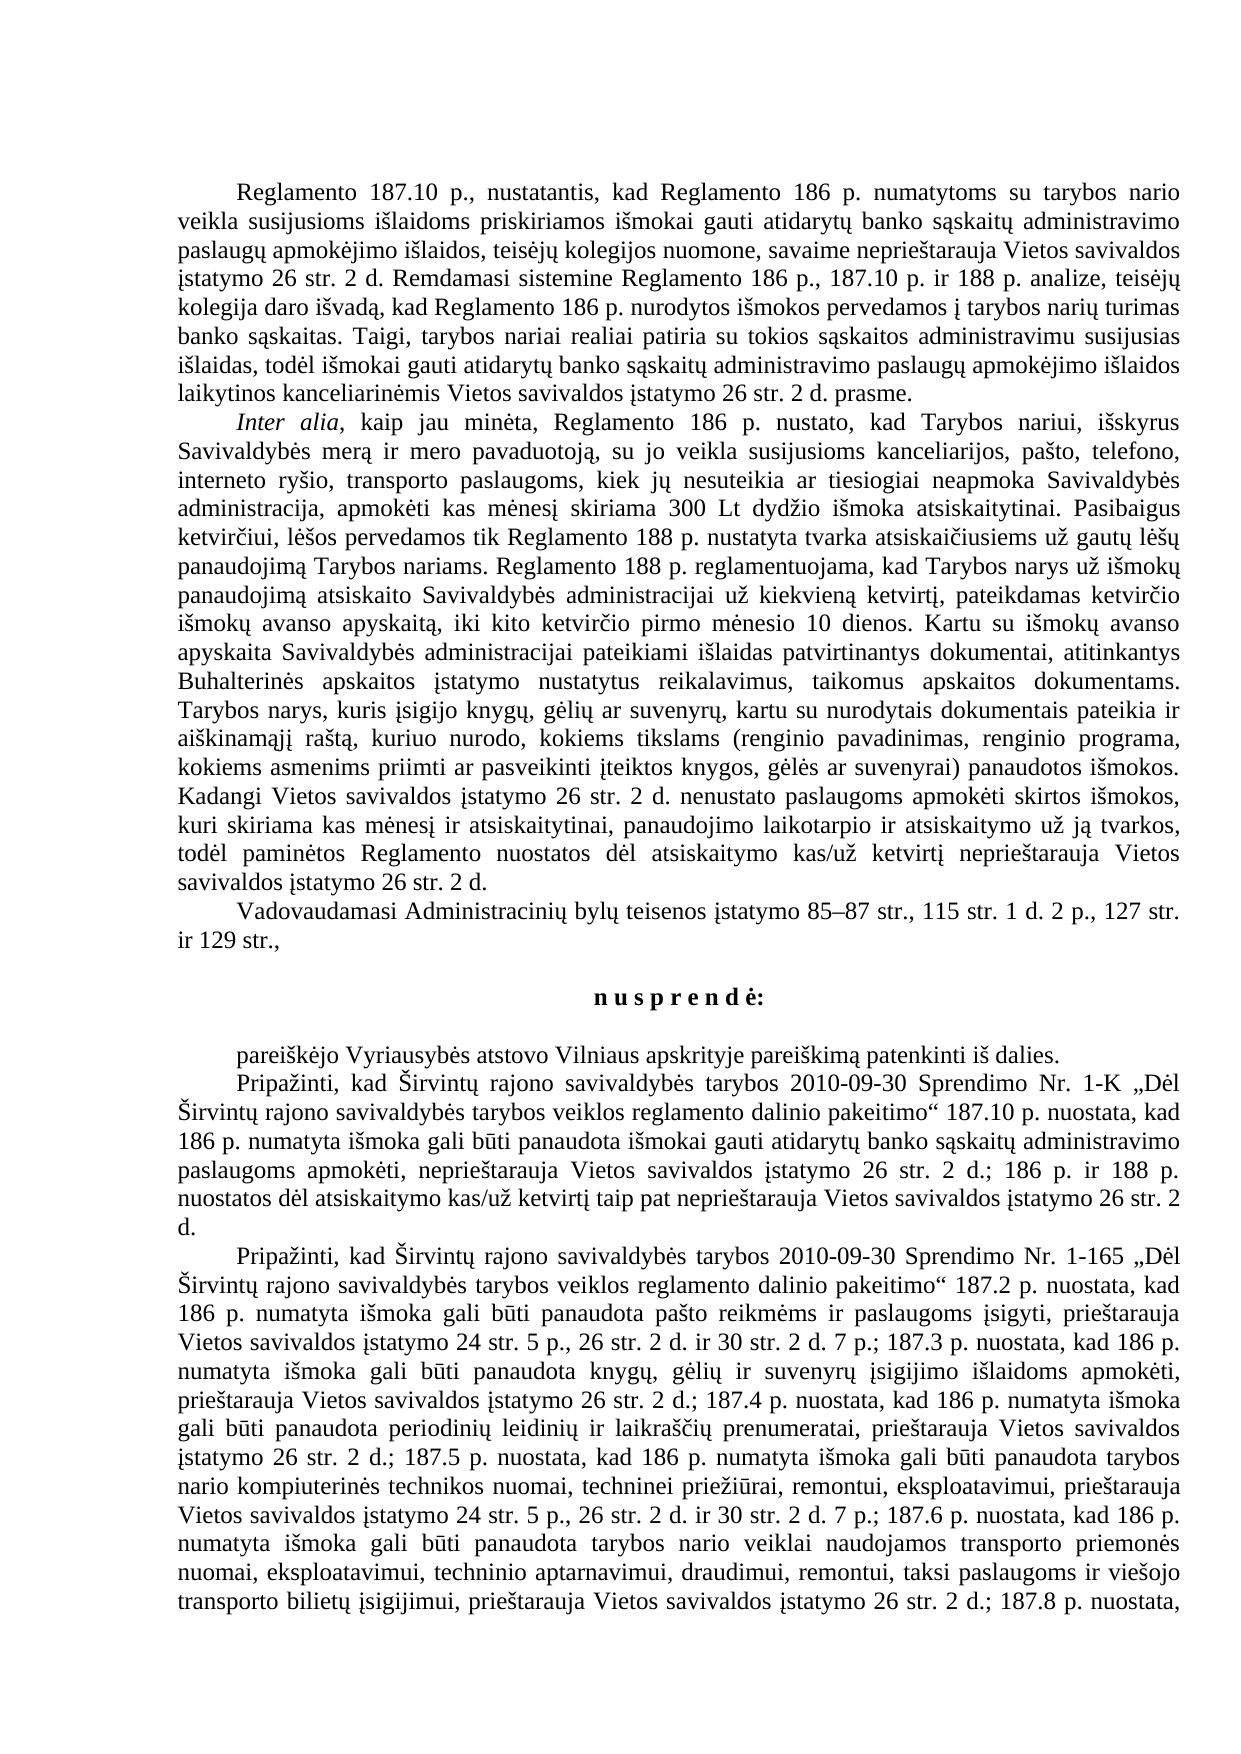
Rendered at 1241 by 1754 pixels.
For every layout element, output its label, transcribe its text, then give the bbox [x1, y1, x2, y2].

text Pripažinti, kad Širvintų rajono savivaldybės tarybos 2010-09-30 Sprendimo Nr. 1-165 „Dėl Širvintų rajono savivaldybės tarybos veiklos reglamento dalinio pakeitimo“ 187.2 p. nuostata, kad 186 p. numatyta išmoka gali būti panaudota pašto reikmėms ir paslaugoms įsigyti, prieštarauja Vietos savivaldos įstatymo 24 str. 5 p., 26 str. 2 d. ir 30 str. 2 d. 7 p.; 187.3 p. nuostata, kad 186 p. numatyta išmoka gali būti panaudota knygų, gėlių ir suvenyrų įsigijimo išlaidoms apmokėti, prieštarauja Vietos savivaldos įstatymo 26 str. 2 d.; 187.4 p. nuostata, kad 186 p. numatyta išmoka gali būti panaudota periodinių leidinių ir laikraščių prenumeratai, prieštarauja Vietos savivaldos įstatymo 26 str. 2 d.; 187.5 p. nuostata, kad 186 p. numatyta išmoka gali būti panaudota tarybos nario kompiuterinės technikos nuomai, techninei priežiūrai, remontui, eksploatavimui, prieštarauja Vietos savivaldos įstatymo 24 str. 5 p., 26 str. 2 d. ir 30 str. 2 d. 7 p.; 187.6 p. nuostata, kad 186 p. numatyta išmoka gali būti panaudota tarybos nario veiklai naudojamos transporto priemonės nuomai, eksploatavimui, techninio aptarnavimui, draudimui, remontui, taksi paslaugoms ir viešojo transporto bilietų įsigijimui, prieštarauja Vietos savivaldos įstatymo 26 str. 2 d.; 187.8 p. nuostata, [177, 1241, 1181, 1615]
text pareiškėjo Vyriausybės atstovo Vilniaus apskrityje pareiškimą patenkinti iš dalies. [177, 1040, 1181, 1068]
text Pripažinti, kad Širvintų rajono savivaldybės tarybos 2010-09-30 Sprendimo Nr. 1-K „Dėl Širvintų rajono savivaldybės tarybos veiklos reglamento dalinio pakeitimo“ 187.10 p. nuostata, kad 186 p. numatyta išmoka gali būti panaudota išmokai gauti atidarytų banko sąskaitų administravimo paslaugoms apmokėti, neprieštarauja Vietos savivaldos įstatymo 26 str. 2 d.; 186 p. ir 188 p. nuostatos dėl atsiskaitymo kas/už ketvirtį taip pat neprieštarauja Vietos savivaldos įstatymo 26 str. 2 d. [177, 1068, 1181, 1241]
text Reglamento 187.10 p., nustatantis, kad Reglamento 186 p. numatytoms su tarybos nario veikla susijusioms išlaidoms priskiriamos išmokai gauti atidarytų banko sąskaitų administravimo paslaugų apmokėjimo išlaidos, teisėjų kolegijos nuomone, savaime neprieštarauja Vietos savivaldos įstatymo 26 str. 2 d. Remdamasi sistemine Reglamento 186 p., 187.10 p. ir 188 p. analize, teisėjų kolegija daro išvadą, kad Reglamento 186 p. nurodytos išmokos pervedamos į tarybos narių turimas banko sąskaitas. Taigi, tarybos nariai realiai patiria su tokios sąskaitos administravimu susijusias išlaidas, todėl išmokai gauti atidarytų banko sąskaitų administravimo paslaugų apmokėjimo išlaidos laikytinos kanceliarinėmis Vietos savivaldos įstatymo 26 str. 2 d. prasme. [177, 177, 1181, 407]
text Vadovaudamasi Administracinių bylų teisenos įstatymo 85–87 str., 115 str. 1 d. 2 p., 127 str. ir 129 str., [177, 896, 1181, 953]
text n u s p r e n d ė: [177, 982, 1181, 1011]
text Inter alia, kaip jau minėta, Reglamento 186 p. nustato, kad Tarybos nariui, išskyrus Savivaldybės merą ir mero pavaduotoją, su jo veikla susijusioms kanceliarijos, pašto, telefono, interneto ryšio, transporto paslaugoms, kiek jų nesuteikia ar tiesiogiai neapmoka Savivaldybės administracija, apmokėti kas mėnesį skiriama 300 Lt dydžio išmoka atsiskaitytinai. Pasibaigus ketvirčiui, lėšos pervedamos tik Reglamento 188 p. nustatyta tvarka atsiskaičiusiems už gautų lėšų panaudojimą Tarybos nariams. Reglamento 188 p. reglamentuojama, kad Tarybos narys už išmokų panaudojimą atsiskaito Savivaldybės administracijai už kiekvieną ketvirtį, pateikdamas ketvirčio išmokų avanso apyskaitą, iki kito ketvirčio pirmo mėnesio 10 dienos. Kartu su išmokų avanso apyskaita Savivaldybės administracijai pateikiami išlaidas patvirtinantys dokumentai, atitinkantys Buhalterinės apskaitos įstatymo nustatytus reikalavimus, taikomus apskaitos dokumentams. Tarybos narys, kuris įsigijo knygų, gėlių ar suvenyrų, kartu su nurodytais dokumentais pateikia ir aiškinamąjį raštą, kuriuo nurodo, kokiems tikslams (renginio pavadinimas, renginio programa, kokiems asmenims priimti ar pasveikinti įteiktos knygos, gėlės ar suvenyrai) panaudotos išmokos. Kadangi Vietos savivaldos įstatymo 26 str. 2 d. nenustato paslaugoms apmokėti skirtos išmokos, kuri skiriama kas mėnesį ir atsiskaitytinai, panaudojimo laikotarpio ir atsiskaitymo už ją tvarkos, todėl paminėtos Reglamento nuostatos dėl atsiskaitymo kas/už ketvirtį neprieštarauja Vietos savivaldos įstatymo 26 str. 2 d. [177, 407, 1181, 896]
